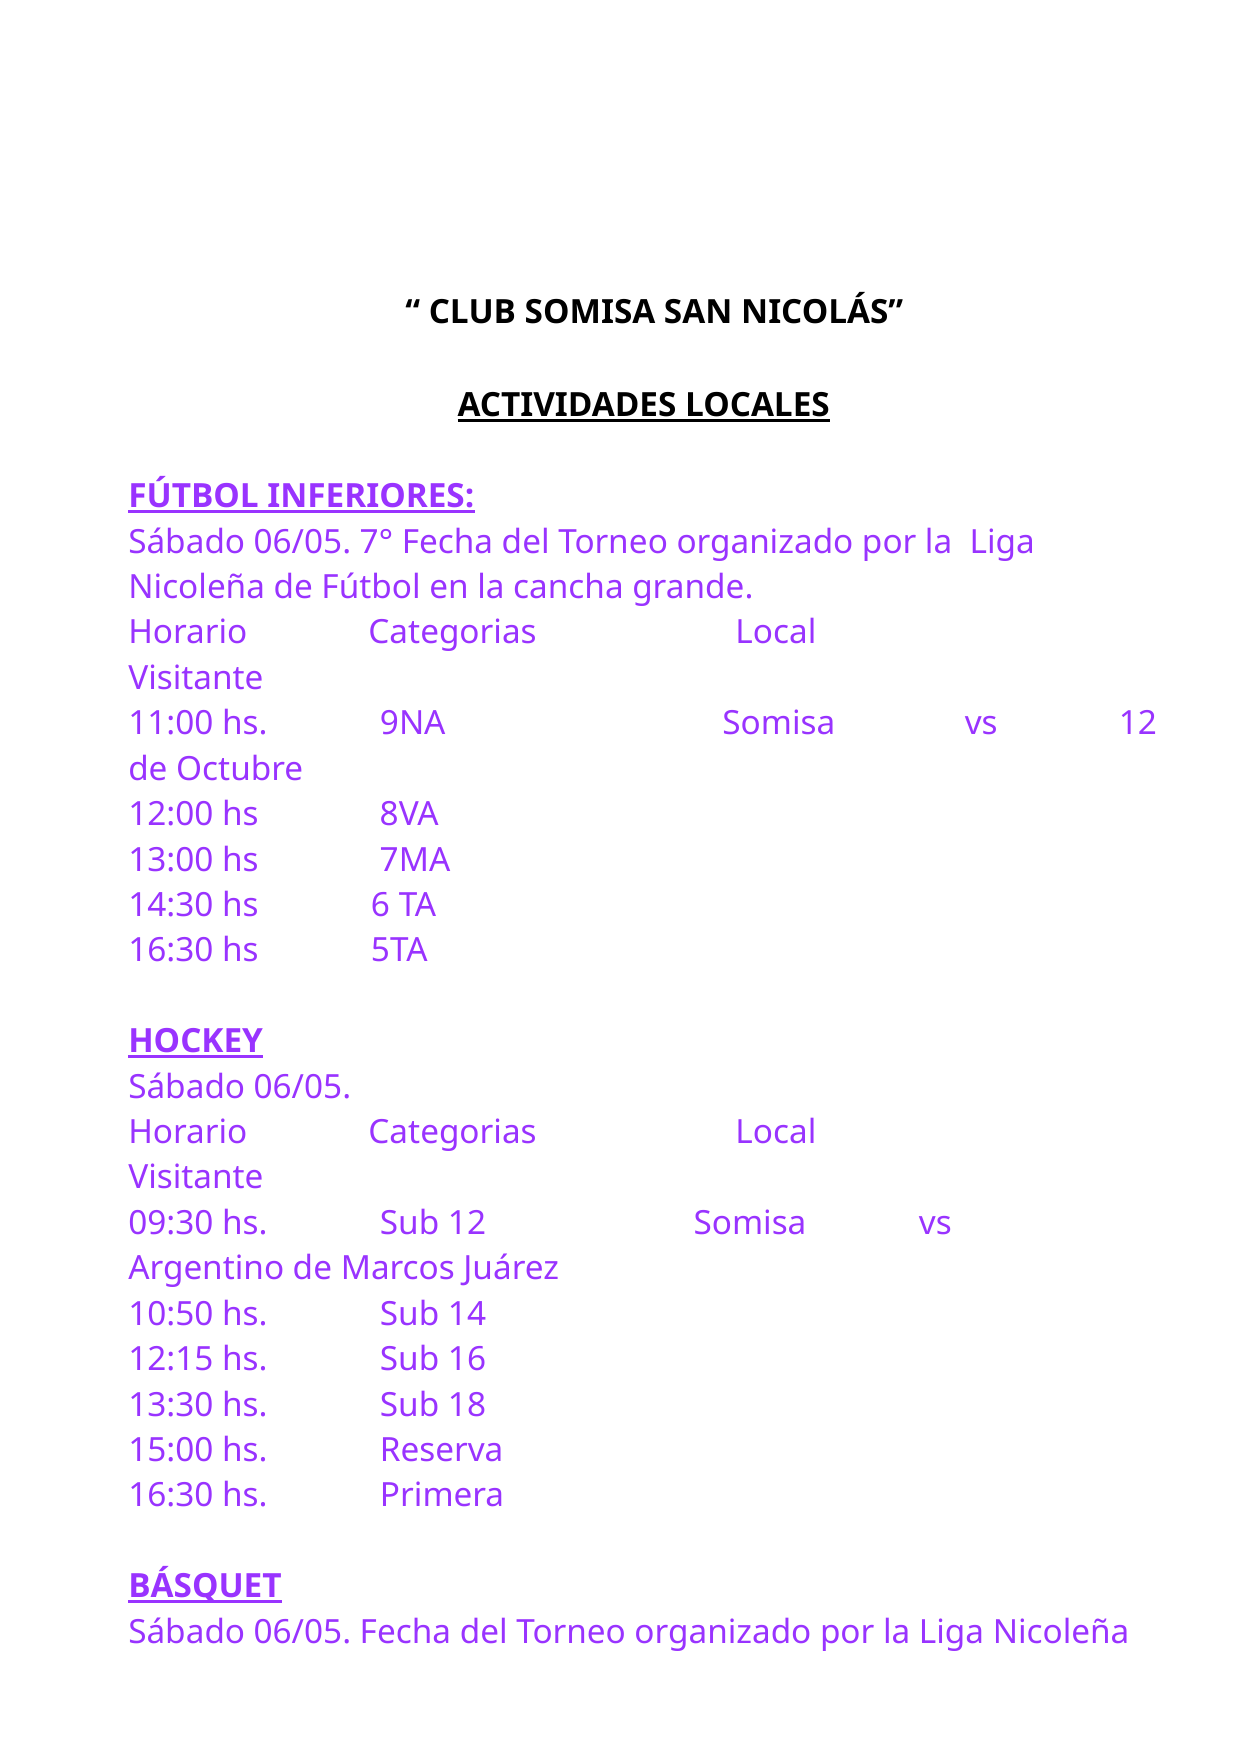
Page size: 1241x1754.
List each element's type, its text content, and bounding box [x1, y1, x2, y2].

text HOCKEY [128, 1017, 1159, 1062]
text FÚTBOL INFERIORES: [128, 472, 1159, 517]
text Sábado 06/05. Fecha del Torneo organizado por la Liga Nicoleña [128, 1607, 1159, 1653]
text 16:30 hs. Primera [128, 1471, 1159, 1517]
text “ CLUB SOMISA SAN NICOLÁS” [128, 269, 1159, 336]
text 15:00 hs. Reserva [128, 1426, 1159, 1471]
text 16:30 hs 5TA [128, 926, 1159, 972]
text 14:30 hs 6 TA [128, 881, 1159, 926]
text Sábado 06/05. 7° Fecha del Torneo organizado por la Liga Nicoleña de Fútbol en la cancha grande. [128, 517, 1159, 608]
text Sábado 06/05. [128, 1062, 1159, 1108]
text 12:00 hs 8VA [128, 790, 1159, 835]
text ACTIVIDADES LOCALES [128, 381, 1159, 427]
text Horario Categorias Local Visitante [128, 608, 1159, 699]
text 09:30 hs. Sub 12 Somisa vs Argentino de Marcos Juárez [128, 1199, 1159, 1289]
text 12:15 hs. Sub 16 [128, 1335, 1159, 1380]
text 13:00 hs 7MA [128, 835, 1159, 881]
text 11:00 hs. 9NA Somisa vs 12 de Octubre [128, 699, 1159, 790]
text 10:50 hs. Sub 14 [128, 1289, 1159, 1335]
text 13:30 hs. Sub 18 [128, 1380, 1159, 1426]
text Horario Categorias Local Visitante [128, 1108, 1159, 1199]
text BÁSQUET [128, 1562, 1159, 1607]
